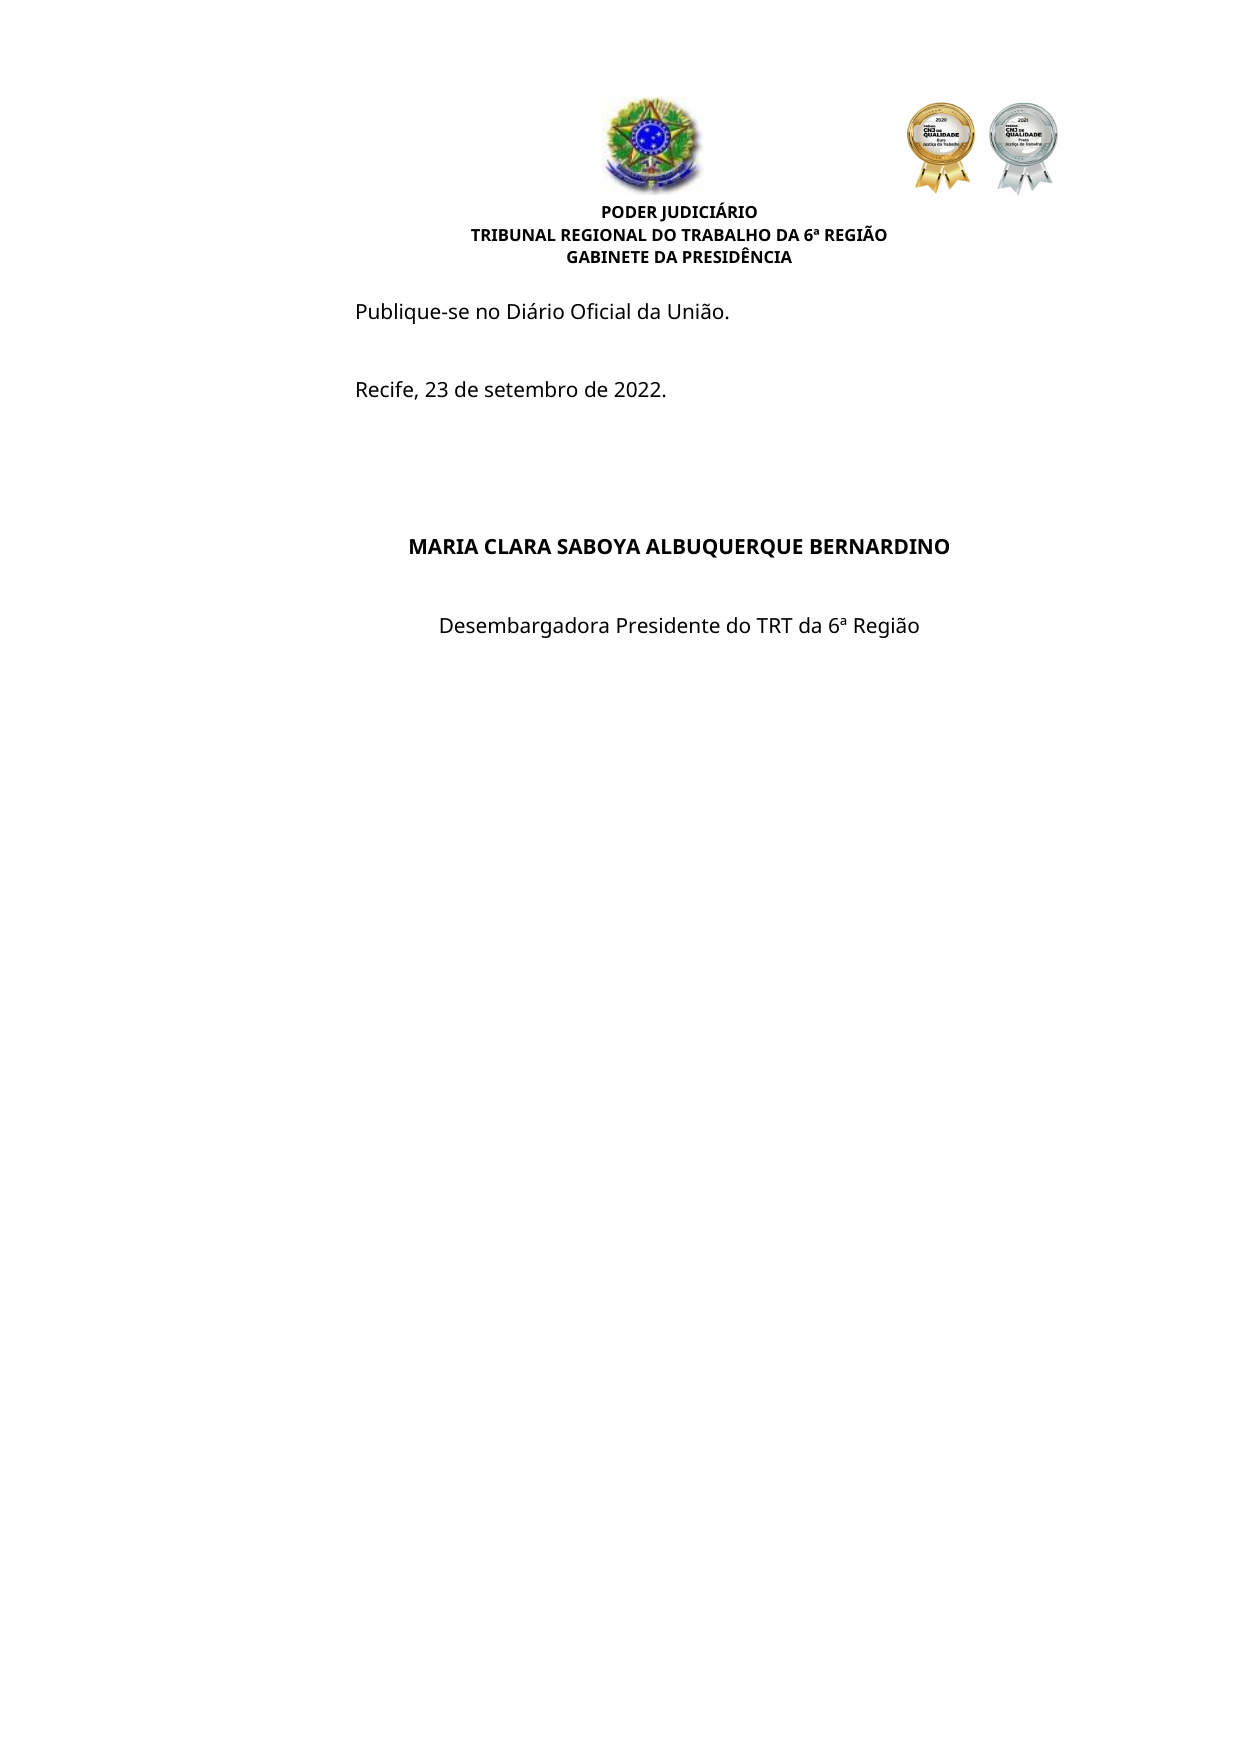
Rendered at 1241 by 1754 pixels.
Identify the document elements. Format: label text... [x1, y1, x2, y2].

text Desembargadora Presidente do TRT da 6ª Região [207, 611, 1152, 639]
text Publique-se no Diário Oficial da União. [207, 297, 1152, 325]
text MARIA CLARA SABOYA ALBUQUERQUE BERNARDINO [207, 532, 1152, 561]
text Recife, 23 de setembro de 2022. [207, 375, 1152, 404]
